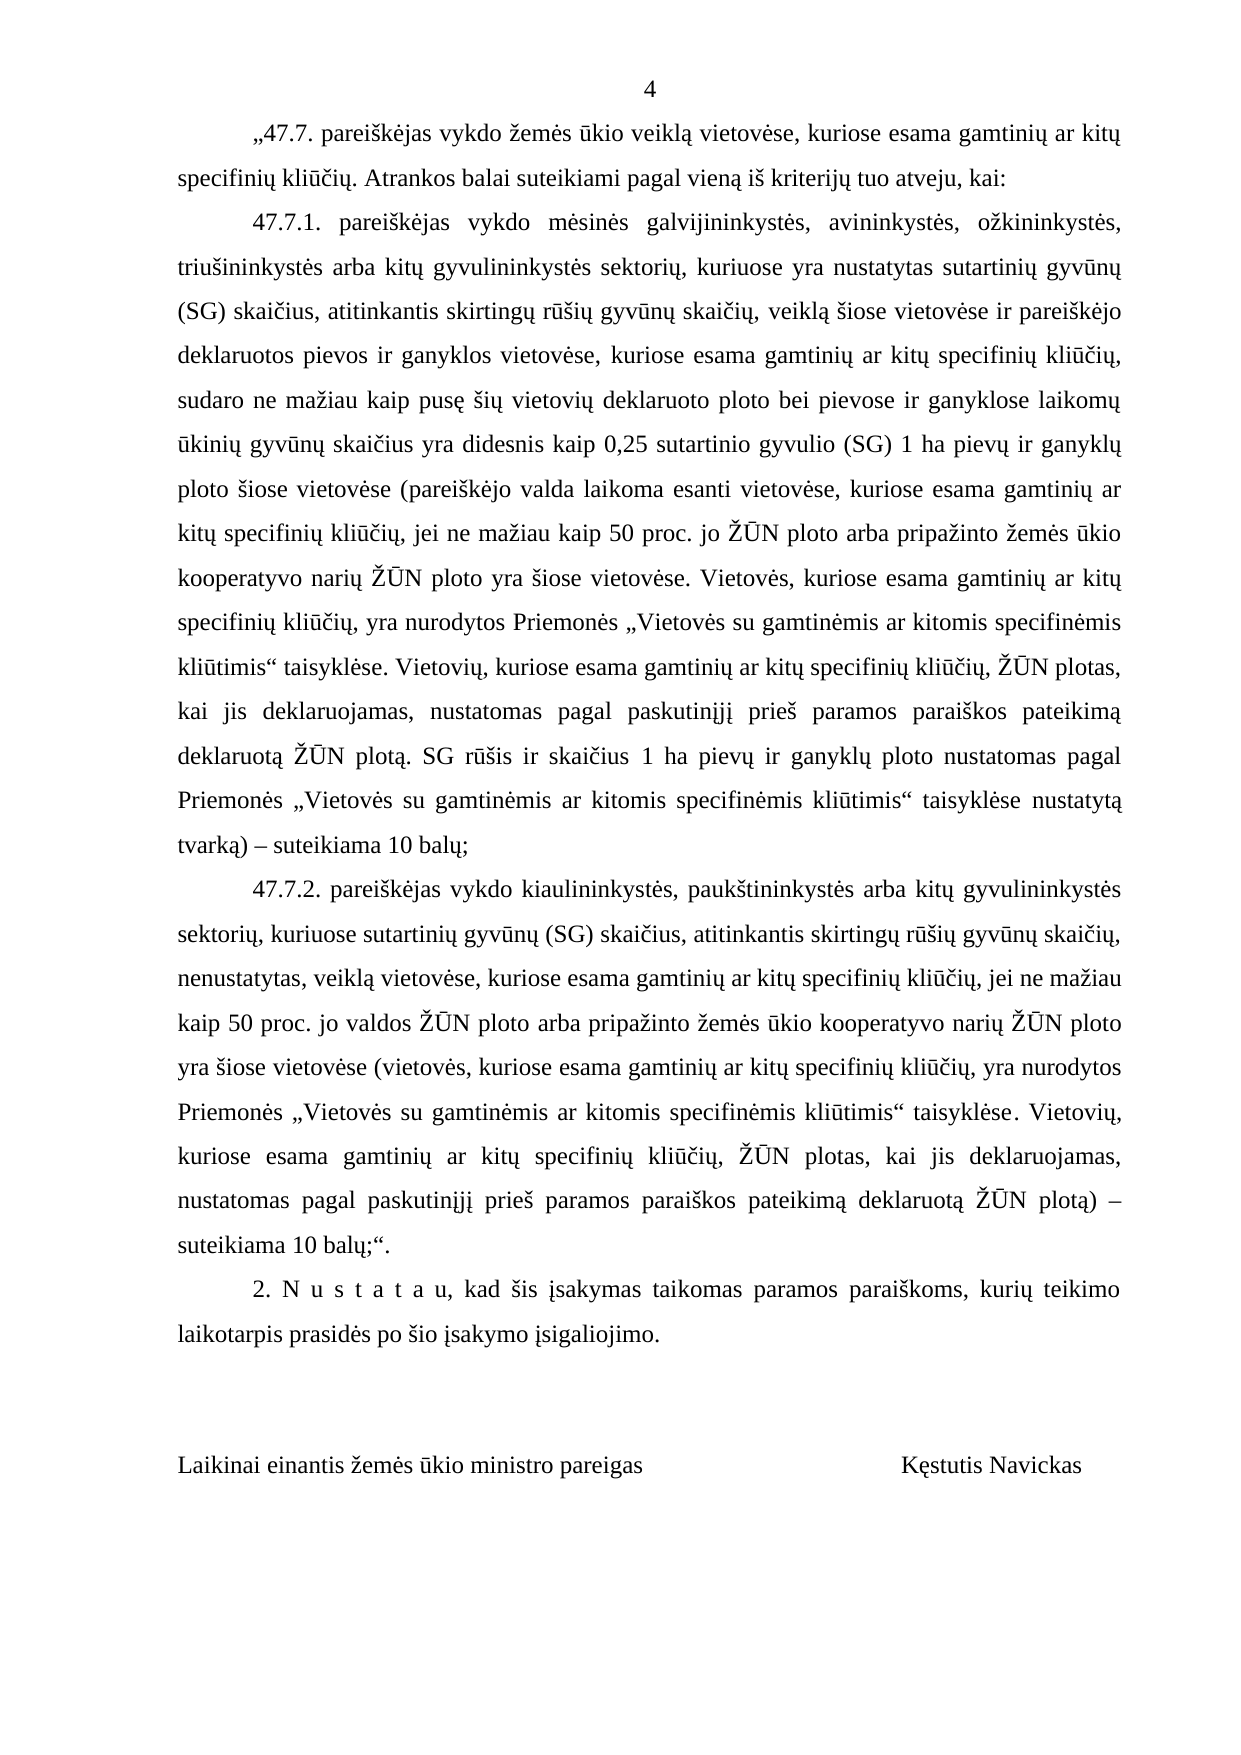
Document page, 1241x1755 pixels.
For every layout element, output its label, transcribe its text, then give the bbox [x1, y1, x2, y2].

text „47.7. pareiškėjas vykdo žemės ūkio veiklą vietovėse, kuriose esama gamtinių ar kitų specifinių kliūčių. Atrankos balai suteikiami pagal vieną iš kriterijų tuo atveju, kai: [177, 118, 1122, 191]
text 47.7.1. pareiškėjas vykdo mėsinės galvijininkystės, avininkystės, ožkininkystės, triušininkystės arba kitų gyvulininkystės sektorių, kuriuose yra nustatytas sutartinių gyvūnų (SG) skaičius, atitinkantis skirtingų rūšių gyvūnų skaičių, veiklą šiose vietovėse ir pareiškėjo deklaruotos pievos ir ganyklos vietovėse, kuriose esama gamtinių ar kitų specifinių kliūčių, sudaro ne mažiau kaip pusę šių vietovių deklaruoto ploto bei pievose ir ganyklose laikomų ūkinių gyvūnų skaičius yra didesnis kaip 0,25 sutartinio gyvulio (SG) 1 ha pievų ir ganyklų ploto šiose vietovėse (pareiškėjo valda laikoma esanti vietovėse, kuriose esama gamtinių ar kitų specifinių kliūčių, jei ne mažiau kaip 50 proc. jo ŽŪN ploto arba pripažinto žemės ūkio kooperatyvo narių ŽŪN ploto yra šiose vietovėse. Vietovės, kuriose esama gamtinių ar kitų specifinių kliūčių, yra nurodytos Priemonės „Vietovės su gamtinėmis ar kitomis specifinėmis kliūtimis“ taisyklėse. Vietovių, kuriose esama gamtinių ar kitų specifinių kliūčių, ŽŪN plotas, kai jis deklaruojamas, nustatomas pagal paskutinįjį prieš paramos paraiškos pateikimą deklaruotą ŽŪN plotą. SG rūšis ir skaičius 1 ha pievų ir ganyklų ploto nustatomas pagal Priemonės „Vietovės su gamtinėmis ar kitomis specifinėmis kliūtimis“ taisyklėse nustatytą tvarką) – suteikiama 10 balų; [177, 207, 1122, 858]
text Laikinai einantis žemės ūkio ministro pareigas Kęstutis Navickas [177, 1450, 1122, 1478]
text 47.7.2. pareiškėjas vykdo kiaulininkystės, paukštininkystės arba kitų gyvulininkystės sektorių, kuriuose sutartinių gyvūnų (SG) skaičius, atitinkantis skirtingų rūšių gyvūnų skaičių, nenustatytas, veiklą vietovėse, kuriose esama gamtinių ar kitų specifinių kliūčių, jei ne mažiau kaip 50 proc. jo valdos ŽŪN ploto arba pripažinto žemės ūkio kooperatyvo narių ŽŪN ploto yra šiose vietovėse (vietovės, kuriose esama gamtinių ar kitų specifinių kliūčių, yra nurodytos Priemonės „Vietovės su gamtinėmis ar kitomis specifinėmis kliūtimis“ taisyklėse. Vietovių, kuriose esama gamtinių ar kitų specifinių kliūčių, ŽŪN plotas, kai jis deklaruojamas, nustatomas pagal paskutinįjį prieš paramos paraiškos pateikimą deklaruotą ŽŪN plotą) – suteikiama 10 balų;“. [177, 874, 1122, 1259]
text 2. N u s t a t a u, kad šis įsakymas taikomas paramos paraiškoms, kurių teikimo laikotarpis prasidės po šio įsakymo įsigaliojimo. [177, 1274, 1122, 1348]
